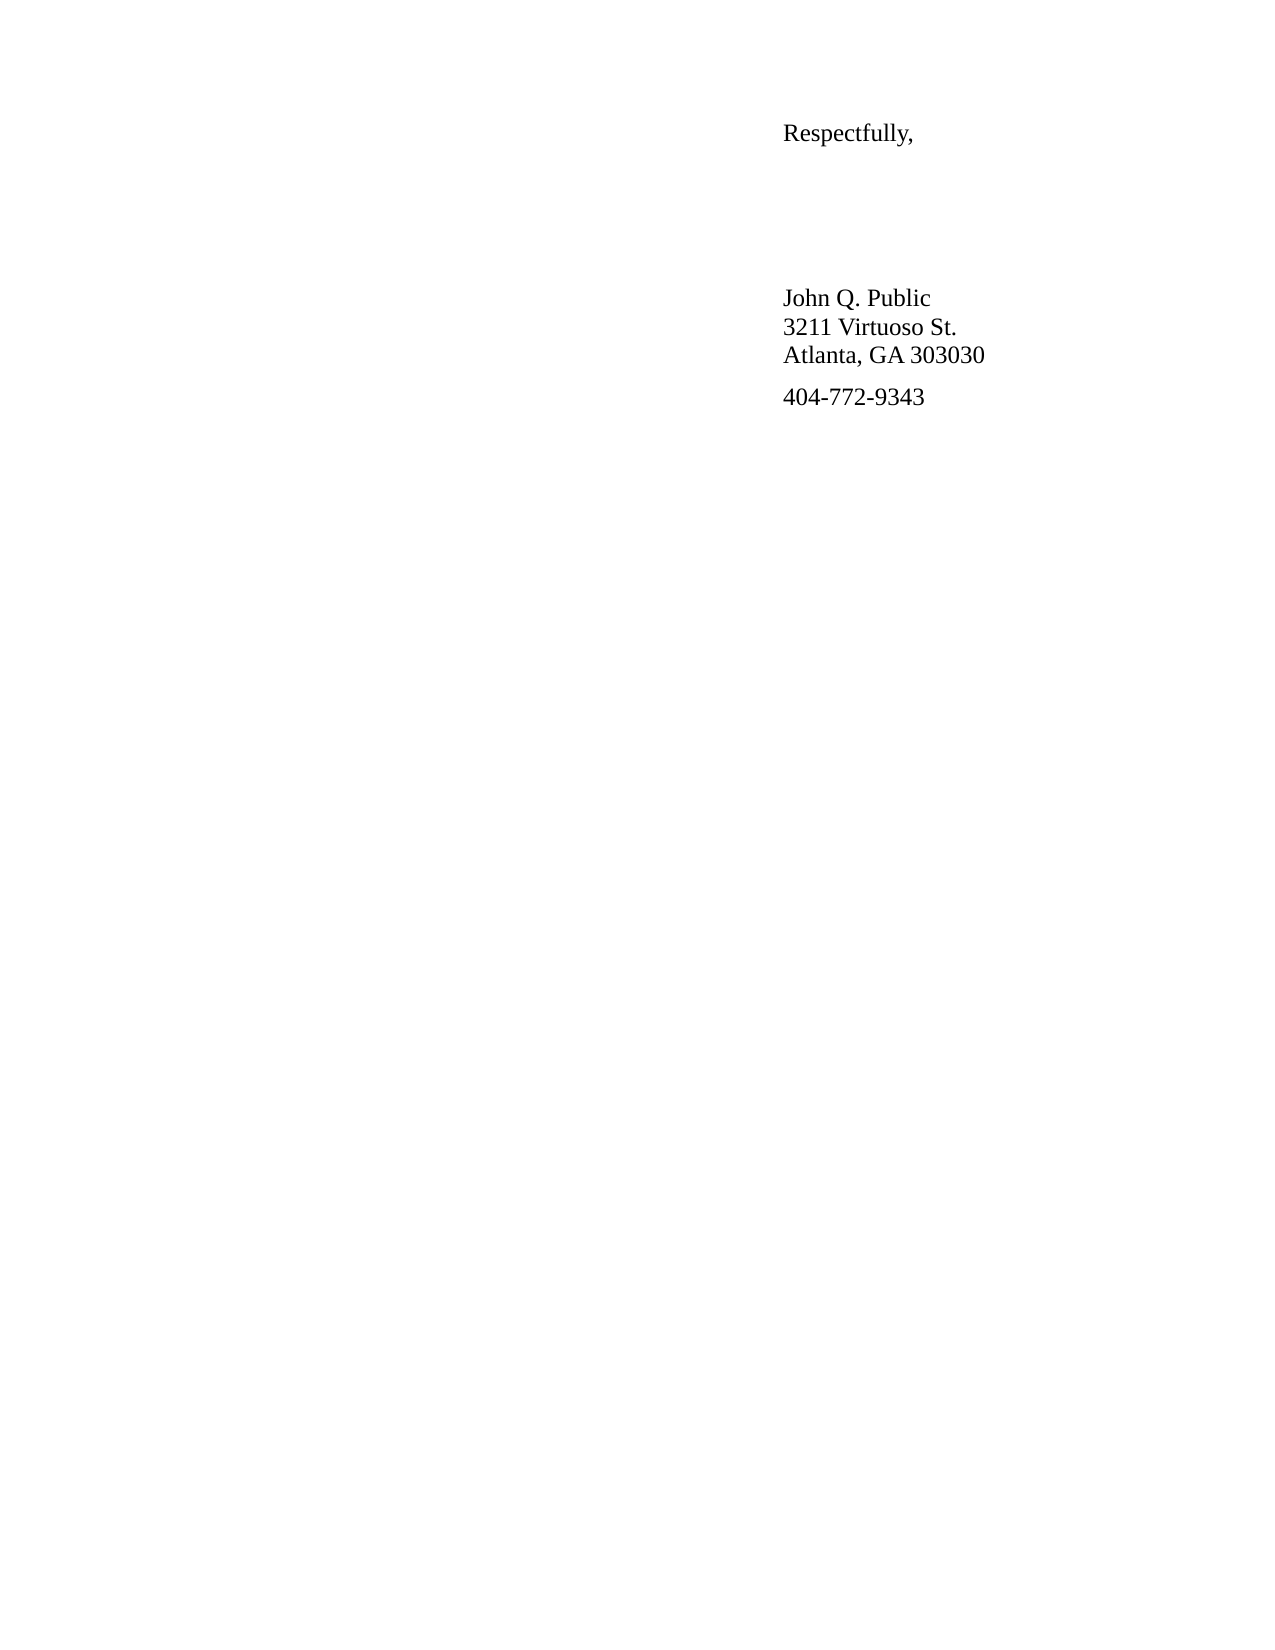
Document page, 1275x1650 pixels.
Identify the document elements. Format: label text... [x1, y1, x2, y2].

text John Q. Public 3211 Virtuoso St. Atlanta, GA 303030 [118, 283, 1157, 369]
text Respectfully, [118, 118, 1157, 147]
text 404-772-9343 [118, 382, 1157, 411]
